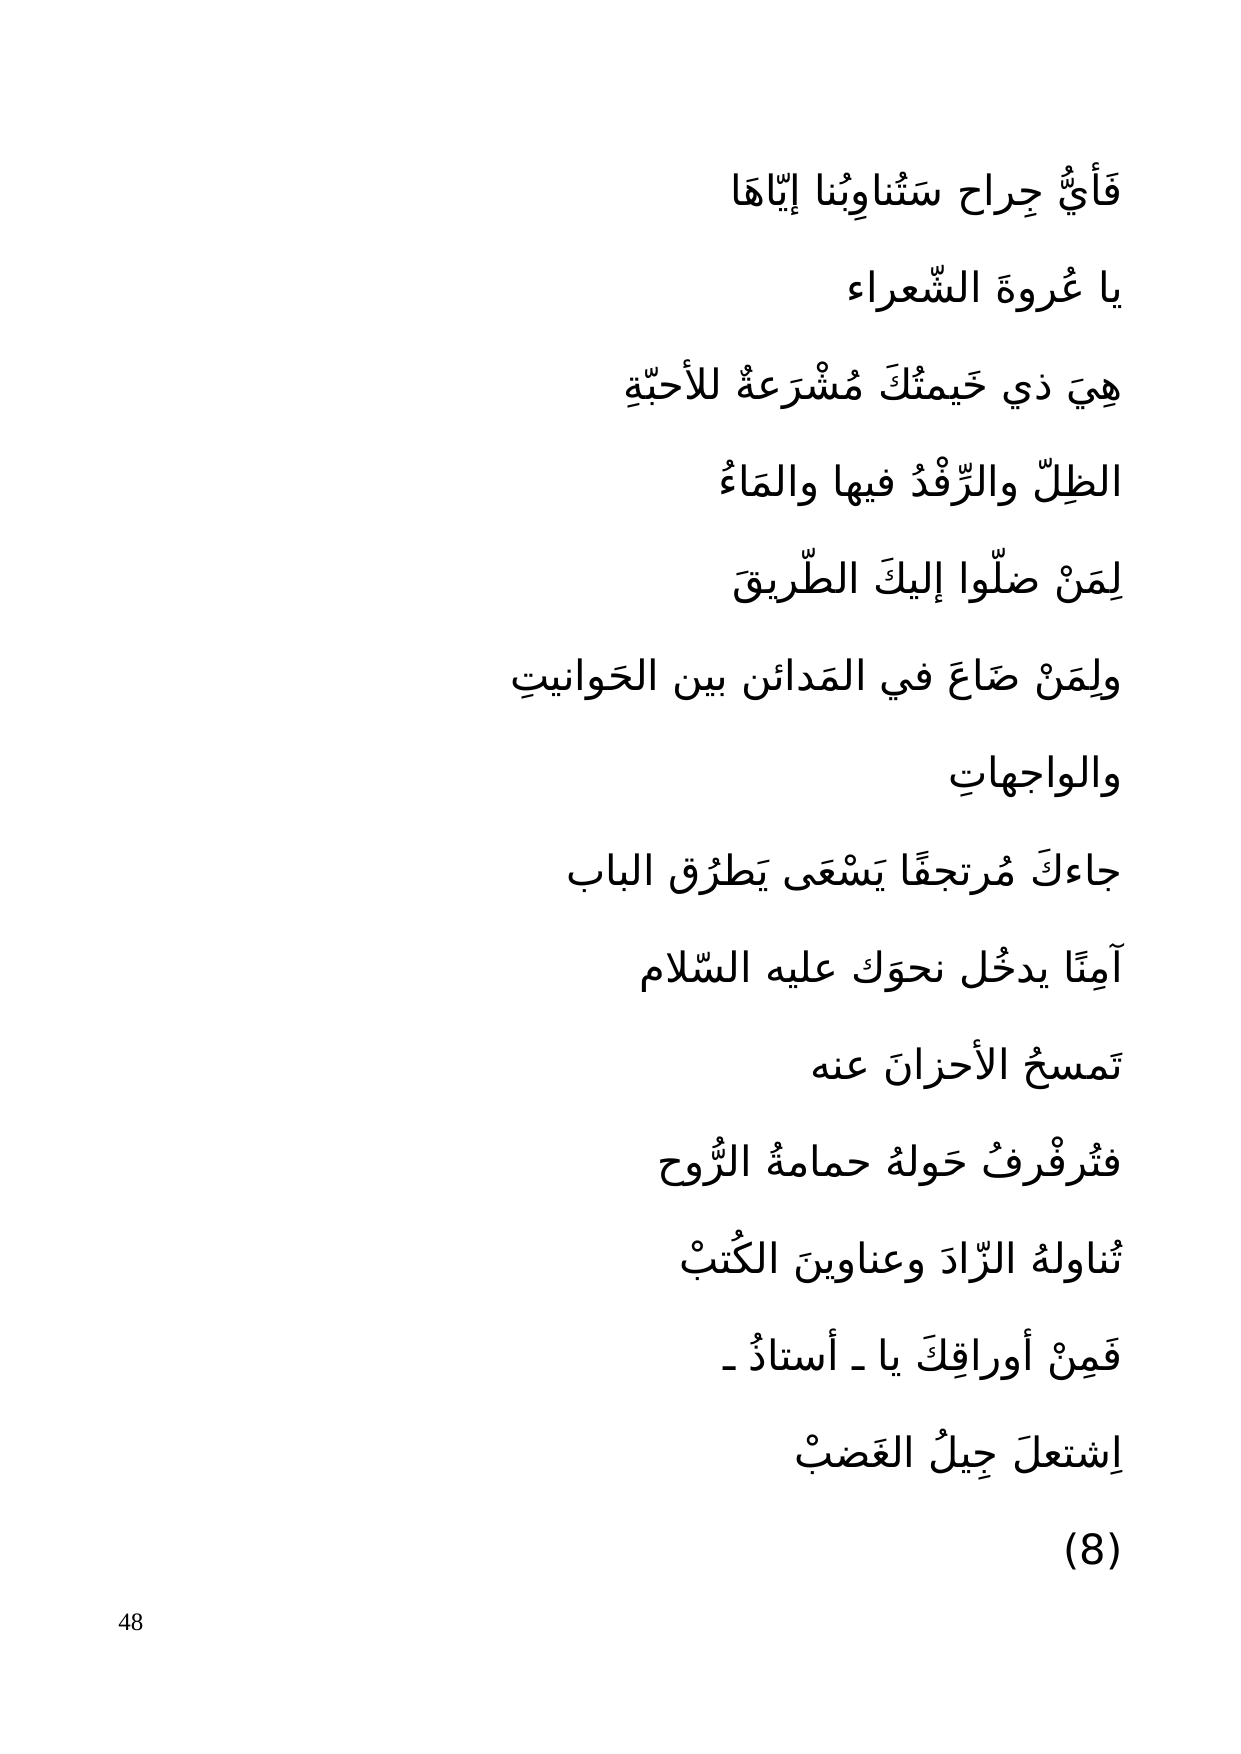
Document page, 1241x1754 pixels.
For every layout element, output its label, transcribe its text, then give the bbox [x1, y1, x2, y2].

text آمِنًا يدخُل نحوَك عليه السّلام [118, 943, 1122, 992]
text يا عُروةَ الشّعراء [118, 264, 1122, 312]
text جاءكَ مُرتجفًا يَسْعَى يَطرُق الباب [118, 846, 1122, 895]
text تَمسحُ الأحزانَ عنه [118, 1040, 1122, 1089]
text هِيَ ذي خَيمتُكَ مُشْرَعةٌ للأحبّةِ [118, 361, 1122, 409]
text لِمَنْ ضلّوا إليكَ الطّريقَ [118, 555, 1122, 603]
text فَمِنْ أوراقِكَ يا ـ أستاذُ ـ [118, 1332, 1122, 1380]
text الظِلّ والرِّفْدُ فيها والمَاءُ [118, 458, 1122, 506]
text فتُرفْرفُ حَولهُ حمامةُ الرُّوح [118, 1137, 1122, 1186]
text تُناولهُ الزّادَ وعناوينَ الكُتبْ [118, 1234, 1122, 1283]
text اِشتعلَ جِيلُ الغَضبْ [118, 1429, 1122, 1477]
text فَأيُّ جِراح سَتُناوِبُنا إيّاهَا [118, 167, 1122, 215]
text والواجهاتِ [118, 749, 1122, 798]
text ولِمَنْ ضَاعَ في المَدائن بين الحَوانيتِ [118, 652, 1122, 701]
text (8) [118, 1526, 1122, 1574]
